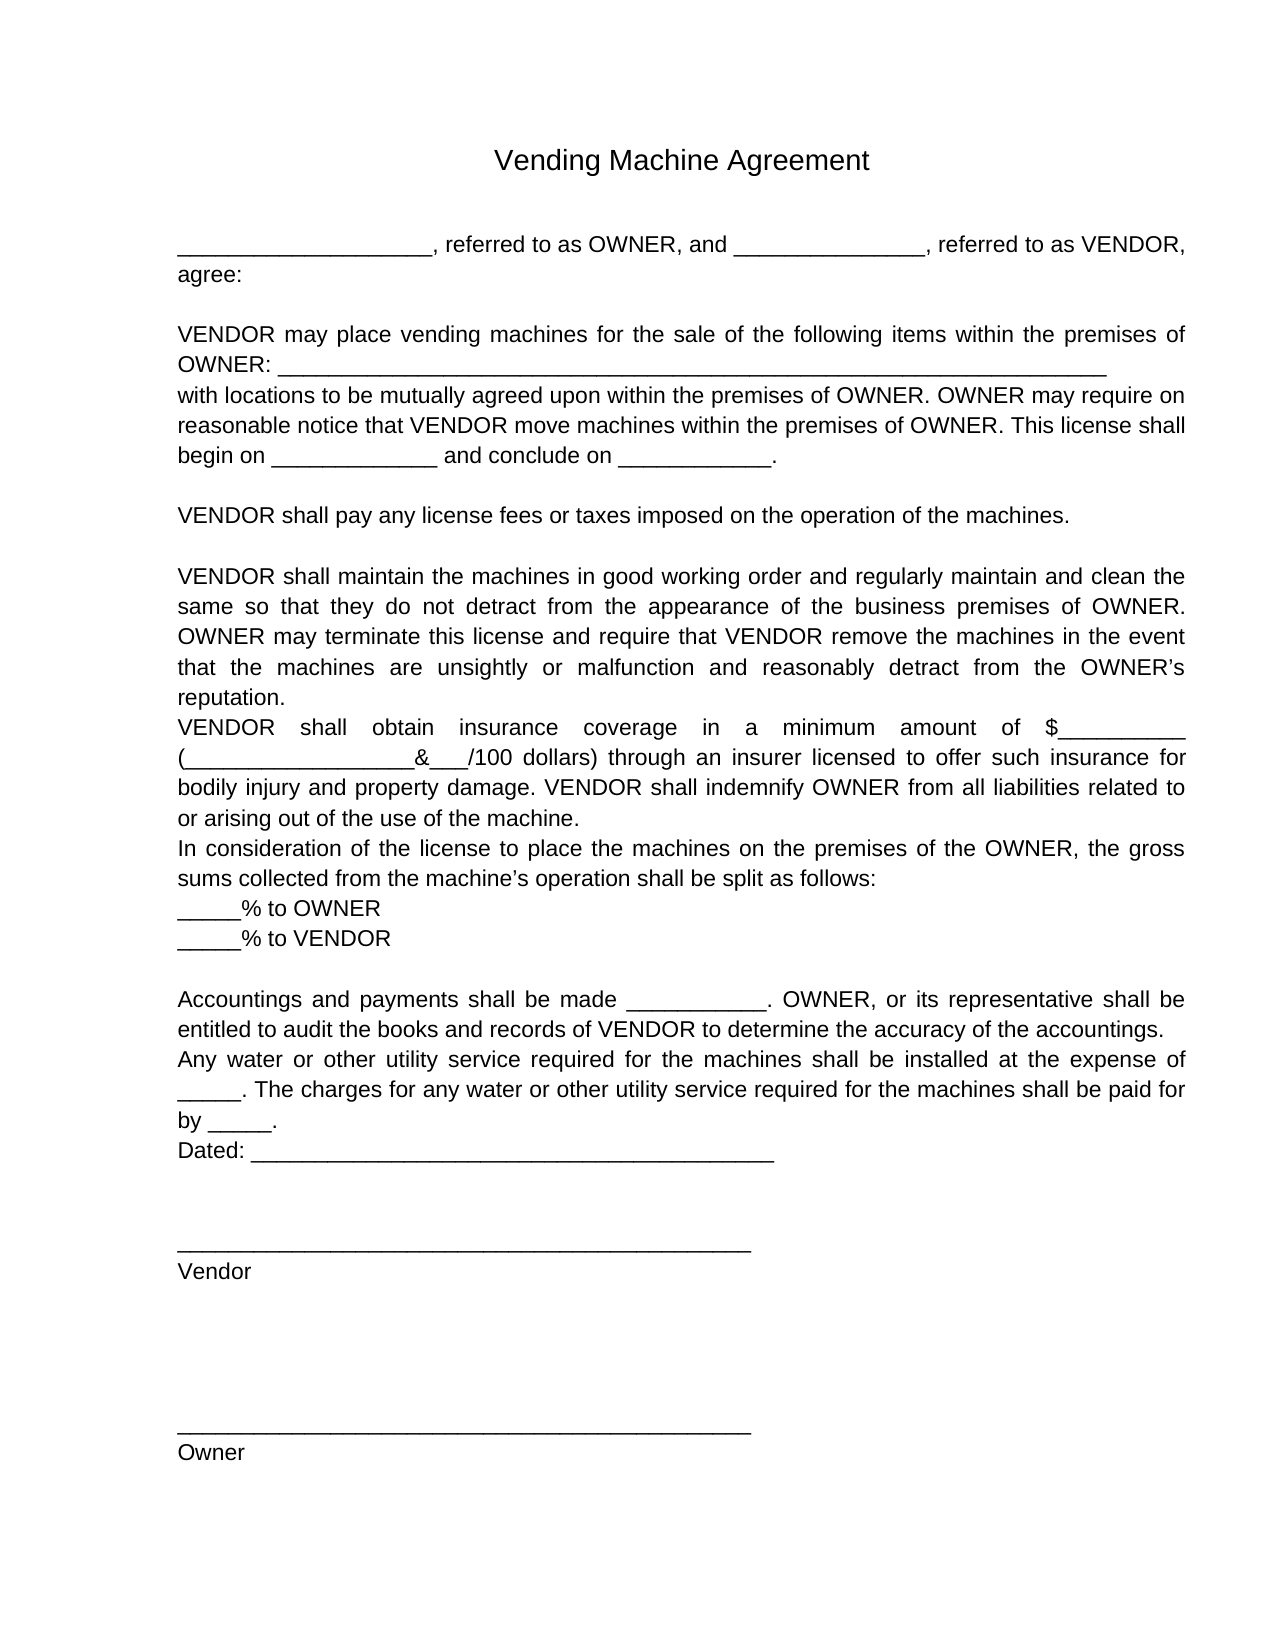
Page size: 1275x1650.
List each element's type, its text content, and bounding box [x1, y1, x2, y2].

text VENDOR may place vending machines for the sale of the following items within the premises of OWNER: _________________________________________________________________ [177, 321, 1186, 378]
text Accountings and payments shall be made ___________. OWNER, or its representative shall be entitled to audit the books and records of VENDOR to determine the accuracy of the accountings. [177, 986, 1186, 1042]
text VENDOR shall pay any license fees or taxes imposed on the operation of the machines. [177, 502, 1186, 529]
text with locations to be mutually agreed upon within the premises of OWNER. OWNER may require on reasonable notice that VENDOR move machines within the premises of OWNER. This license shall begin on _____________ and conclude on ____________. [177, 382, 1186, 468]
text _____________________________________________ [177, 1227, 1186, 1254]
text _____% to VENDOR [177, 925, 1186, 952]
text VENDOR shall obtain insurance coverage in a minimum amount of $__________ (__________________&___/100 dollars) through an insurer licensed to offer such insurance for bodily injury and property damage. VENDOR shall indemnify OWNER from all liabilities related to or arising out of the use of the machine. [177, 714, 1186, 831]
text Any water or other utility service required for the machines shall be installed at the expense of _____. The charges for any water or other utility service required for the machines shall be paid for by _____. [177, 1046, 1186, 1133]
text ____________________, referred to as OWNER, and _______________, referred to as VENDOR, agree: [177, 231, 1186, 287]
text Vendor [177, 1258, 1186, 1284]
text Vending Machine Agreement [177, 143, 1186, 177]
text VENDOR shall maintain the machines in good working order and regularly maintain and clean the same so that they do not detract from the appearance of the business premises of OWNER. OWNER may terminate this license and require that VENDOR remove the machines in the event that the machines are unsightly or malfunction and reasonably detract from the OWNER’s reputation. [177, 563, 1186, 710]
text In consideration of the license to place the machines on the premises of the OWNER, the gross sums collected from the machine’s operation shall be split as follows: [177, 835, 1186, 891]
text _____________________________________________ [177, 1409, 1186, 1435]
text Owner [177, 1439, 1186, 1465]
text Dated: _________________________________________ [177, 1137, 1186, 1163]
text _____% to OWNER [177, 895, 1186, 921]
